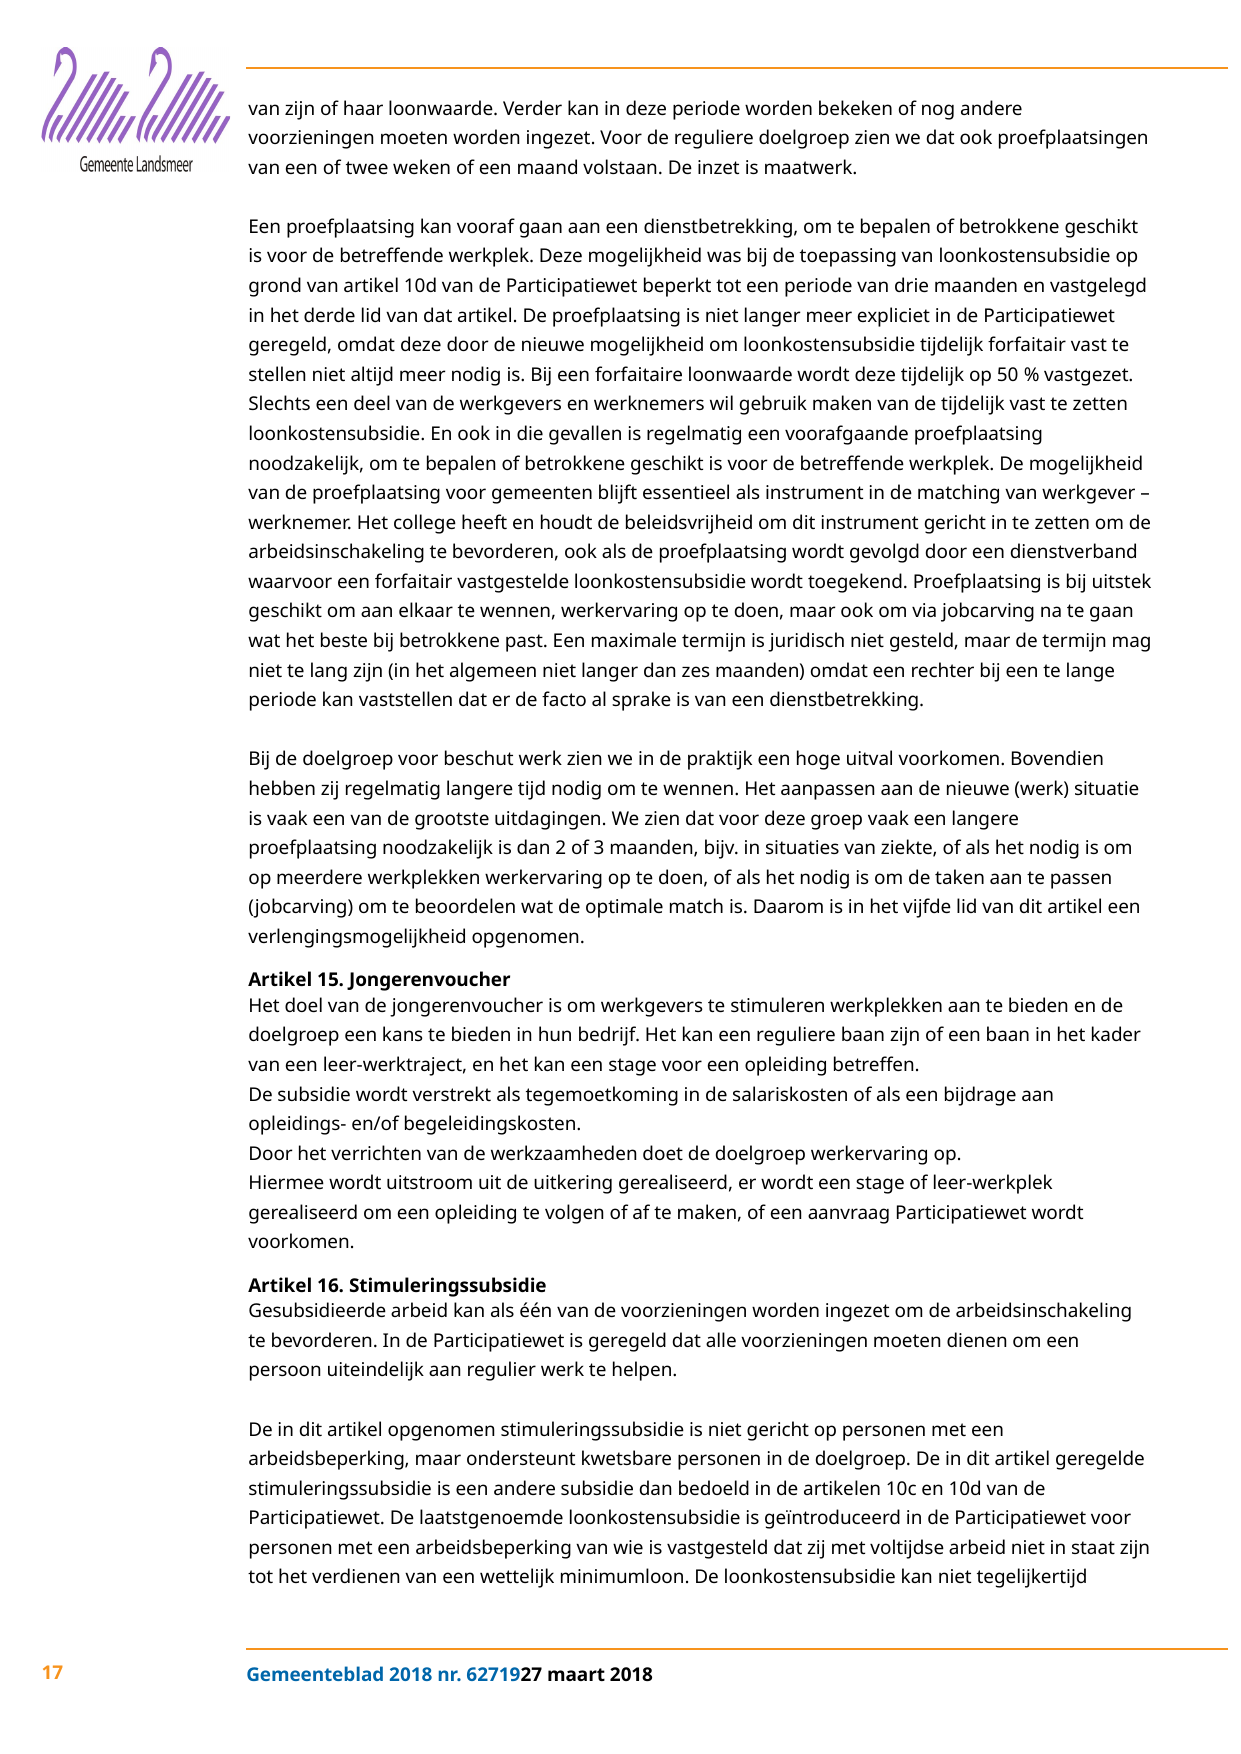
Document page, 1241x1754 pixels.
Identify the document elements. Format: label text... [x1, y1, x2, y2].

text Het doel van de jongerenvoucher is om werkgevers te stimuleren werkplekken aan te bieden en de doelgroep een kans te bieden in hun bedrijf. Het kan een reguliere baan zijn of een baan in het kader van een leer-werktraject, en het kan een stage voor een opleiding betreffen. [248, 992, 1152, 1077]
text Bij de doelgroep voor beschut werk zien we in de praktijk een hoge uitval voorkomen. Bovendien hebben zij regelmatig langere tijd nodig om te wennen. Het aanpassen aan de nieuwe (werk) situatie is vaak een van de grootste uitdagingen. We zien dat voor deze groep vaak een langere proefplaatsing noodzakelijk is dan 2 of 3 maanden, bijv. in situaties van ziekte, of als het nodig is om op meerdere werkplekken werkervaring op te doen, of als het nodig is om de taken aan te passen (jobcarving) om te beoordelen wat de optimale match is. Daarom is in het vijfde lid van dit artikel een verlengingsmogelijkheid opgenomen. [248, 746, 1152, 949]
text Door het verrichten van de werkzaamheden doet de doelgroep werkervaring op. [248, 1140, 1152, 1166]
text De subsidie wordt verstrekt als tegemoetkoming in de salariskosten of als een bijdrage aan opleidings- en/of begeleidingskosten. [248, 1081, 1152, 1136]
text Artikel 16. Stimuleringssubsidie [248, 1272, 1152, 1297]
text Gesubsidieerde arbeid kan als één van de voorzieningen worden ingezet om de arbeidsinschakeling te bevorderen. In de Participatiewet is geregeld dat alle voorzieningen moeten dienen om een persoon uiteindelijk aan regulier werk te helpen. [248, 1297, 1152, 1382]
text De in dit artikel opgenomen stimuleringssubsidie is niet gericht op personen met een arbeidsbeperking, maar ondersteunt kwetsbare personen in de doelgroep. De in dit artikel geregelde stimuleringssubsidie is een andere subsidie dan bedoeld in de artikelen 10c en 10d van de Participatiewet. De laatstgenoemde loonkostensubsidie is geïntroduceerd in de Participatiewet voor personen met een arbeidsbeperking van wie is vastgesteld dat zij met voltijdse arbeid niet in staat zijn tot het verdienen van een wettelijk minimumloon. De loonkostensubsidie kan niet tegelijkertijd [248, 1416, 1152, 1589]
text Artikel 15. Jongerenvoucher [248, 966, 1152, 992]
picture [41, 47, 231, 172]
text van zijn of haar loonwaarde. Verder kan in deze periode worden bekeken of nog andere voorzieningen moeten worden ingezet. Voor de reguliere doelgroep zien we dat ook proefplaatsingen van een of twee weken of een maand volstaan. De inzet is maatwerk. [248, 95, 1152, 180]
text Hiermee wordt uitstroom uit de uitkering gerealiseerd, er wordt een stage of leer-werkplek gerealiseerd om een opleiding te volgen of af te maken, of een aanvraag Participatiewet wordt voorkomen. [248, 1169, 1152, 1254]
text Een proefplaatsing kan vooraf gaan aan een dienstbetrekking, om te bepalen of betrokkene geschikt is voor de betreffende werkplek. Deze mogelijkheid was bij de toepassing van loonkostensubsidie op grond van artikel 10d van de Participatiewet beperkt tot een periode van drie maanden en vastgelegd in het derde lid van dat artikel. De proefplaatsing is niet langer meer expliciet in de Participatiewet geregeld, omdat deze door de nieuwe mogelijkheid om loonkostensubsidie tijdelijk forfaitair vast te stellen niet altijd meer nodig is. Bij een forfaitaire loonwaarde wordt deze tijdelijk op 50 % vastgezet. Slechts een deel van de werkgevers en werknemers wil gebruik maken van de tijdelijk vast te zetten loonkostensubsidie. En ook in die gevallen is regelmatig een voorafgaande proefplaatsing noodzakelijk, om te bepalen of betrokkene geschikt is voor de betreffende werkplek. De mogelijkheid van de proefplaatsing voor gemeenten blijft essentieel als instrument in de matching van werkgever – werknemer. Het college heeft en houdt de beleidsvrijheid om dit instrument gericht in te zetten om de arbeidsinschakeling te bevorderen, ook als de proefplaatsing wordt gevolgd door een dienstverband waarvoor een forfaitair vastgestelde loonkostensubsidie wordt toegekend. Proefplaatsing is bij uitstek geschikt om aan elkaar te wennen, werkervaring op te doen, maar ook om via jobcarving na te gaan wat het beste bij betrokkene past. Een maximale termijn is juridisch niet gesteld, maar de termijn mag niet te lang zijn (in het algemeen niet langer dan zes maanden) omdat een rechter bij een te lange periode kan vaststellen dat er de facto al sprake is van een dienstbetrekking. [248, 213, 1152, 712]
